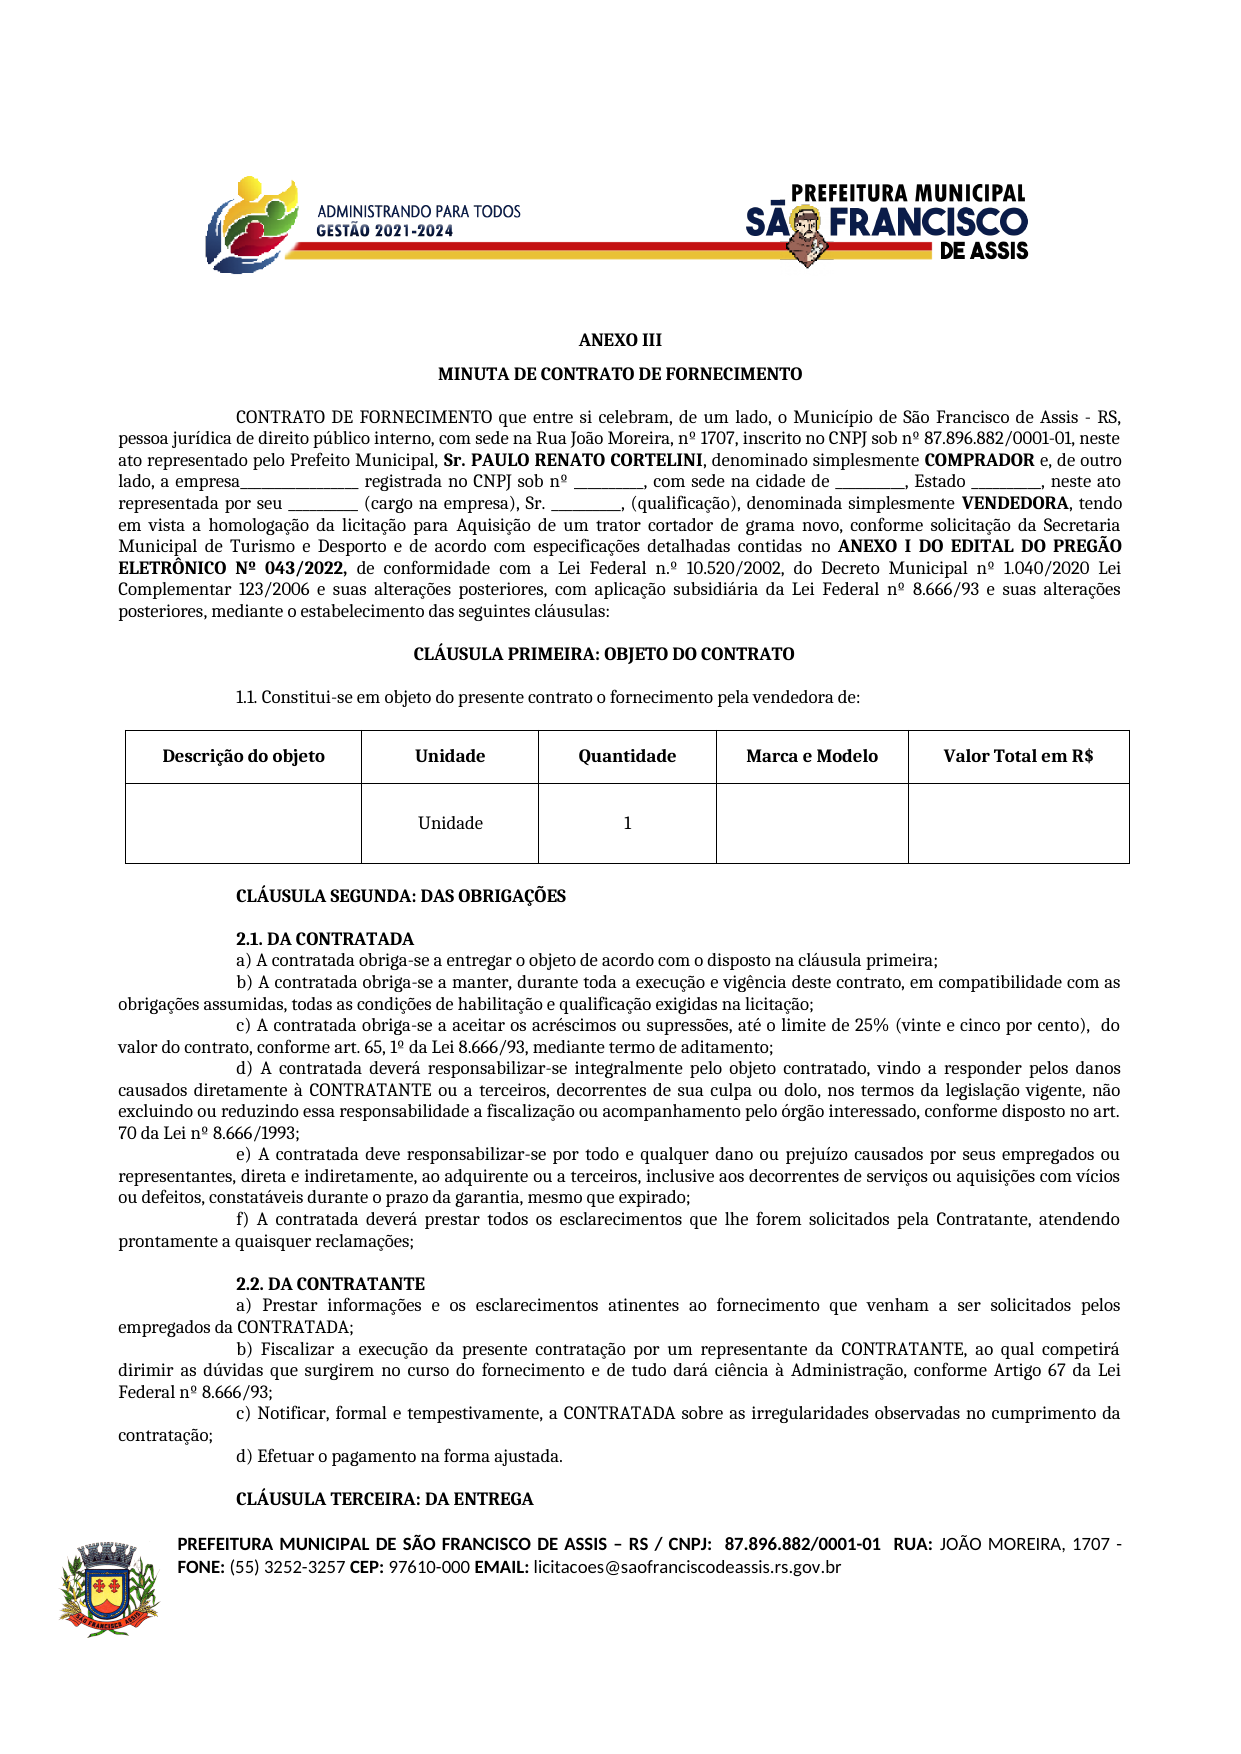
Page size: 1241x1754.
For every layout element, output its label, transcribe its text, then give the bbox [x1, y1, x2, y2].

table_cell Unidade [362, 784, 538, 863]
text b) A contratada obriga-se a manter, durante toda a execução e vigência deste contrato, em compatibilidade com as obrigações assumidas, todas as condições de habilitação e qualificação exigidas na licitação; [118, 971, 1122, 1014]
text CLÁUSULA SEGUNDA: DAS OBRIGAÇÕES [118, 885, 1122, 907]
table_header Unidade [362, 731, 538, 783]
text a) Prestar informações e os esclarecimentos atinentes ao fornecimento que venham a ser solicitados pelos empregados da CONTRATADA; [118, 1295, 1122, 1338]
text CLÁUSULA TERCEIRA: DA ENTREGA [118, 1489, 1122, 1511]
text CLÁUSULA PRIMEIRA: OBJETO DO CONTRATO [118, 643, 1122, 665]
table_cell 1 [539, 784, 716, 863]
table_header Valor Total em R$ [909, 731, 1129, 783]
text MINUTA DE CONTRATO DE FORNECIMENTO [118, 363, 1122, 385]
text CONTRATO DE FORNECIMENTO que entre si celebram, de um lado, o Município de São Francisco de Assis - RS, pessoa jurídica de direito público interno, com sede na Rua João Moreira, nº 1707, inscrito no CNPJ sob nº 87.896.882/0001-01, neste ato representado pelo Prefeito Municipal, Sr. PAULO RENATO CORTELINI, denominado simplesmente COMPRADOR e, de outro lado, a empresa_________________ registrada no CNPJ sob nº __________, com sede na cidade de __________, Estado __________, neste ato representada por seu __________ (cargo na empresa), Sr. __________, (qualificação), denominada simplesmente VENDEDORA, tendo em vista a homologação da licitação para Aquisição de um trator cortador de grama novo, conforme solicitação da Secretaria Municipal de Turismo e Desporto e de acordo com especificações detalhadas contidas no ANEXO I DO EDITAL DO PREGÃO ELETRÔNICO Nº 043/2022, de conformidade com a Lei Federal n.º 10.520/2002, do Decreto Municipal nº 1.040/2020 Lei Complementar 123/2006 e suas alterações posteriores, com aplicação subsidiária da Lei Federal nº 8.666/93 e suas alterações posteriores, mediante o estabelecimento das seguintes cláusulas: [118, 406, 1122, 622]
text 1.1. Constitui-se em objeto do presente contrato o fornecimento pela vendedora de: [118, 687, 1122, 708]
table_cell [717, 784, 908, 863]
table_cell [909, 784, 1129, 863]
table_cell [126, 784, 361, 863]
text b) Fiscalizar a execução da presente contratação por um representante da CONTRATANTE, ao qual competirá dirimir as dúvidas que surgirem no curso do fornecimento e de tudo dará ciência à Administração, conforme Artigo 67 da Lei Federal nº 8.666/93; [118, 1338, 1122, 1403]
text f) A contratada deverá prestar todos os esclarecimentos que lhe forem solicitados pela Contratante, atendendo prontamente a quaisquer reclamações; [118, 1209, 1122, 1252]
text 2.2. DA CONTRATANTE [118, 1273, 1122, 1295]
text a) A contratada obriga-se a entregar o objeto de acordo com o disposto na cláusula primeira; [118, 950, 1122, 971]
text d) A contratada deverá responsabilizar-se integralmente pelo objeto contratado, vindo a responder pelos danos causados diretamente à CONTRATANTE ou a terceiros, decorrentes de sua culpa ou dolo, nos termos da legislação vigente, não excluindo ou reduzindo essa responsabilidade a fiscalização ou acompanhamento pelo órgão interessado, conforme disposto no art. 70 da Lei nº 8.666/1993; [118, 1058, 1122, 1144]
text ANEXO III [118, 329, 1122, 351]
text c) A contratada obriga-se a aceitar os acréscimos ou supressões, até o limite de 25% (vinte e cinco por cento), do valor do contrato, conforme art. 65, 1º da Lei 8.666/93, mediante termo de aditamento; [118, 1014, 1122, 1058]
text e) A contratada deve responsabilizar-se por todo e qualquer dano ou prejuízo causados por seus empregados ou representantes, direta e indiretamente, ao adquirente ou a terceiros, inclusive aos decorrentes de serviços ou aquisições com vícios ou defeitos, constatáveis durante o prazo da garantia, mesmo que expirado; [118, 1144, 1122, 1209]
text c) Notificar, formal e tempestivamente, a CONTRATADA sobre as irregularidades observadas no cumprimento da contratação; [118, 1403, 1122, 1446]
table_header Descrição do objeto [126, 731, 361, 783]
text d) Efetuar o pagamento na forma ajustada. [118, 1446, 1122, 1467]
text 2.1. DA CONTRATADA [118, 928, 1122, 950]
table_header Marca e Modelo [717, 731, 908, 783]
table_header Quantidade [539, 731, 716, 783]
